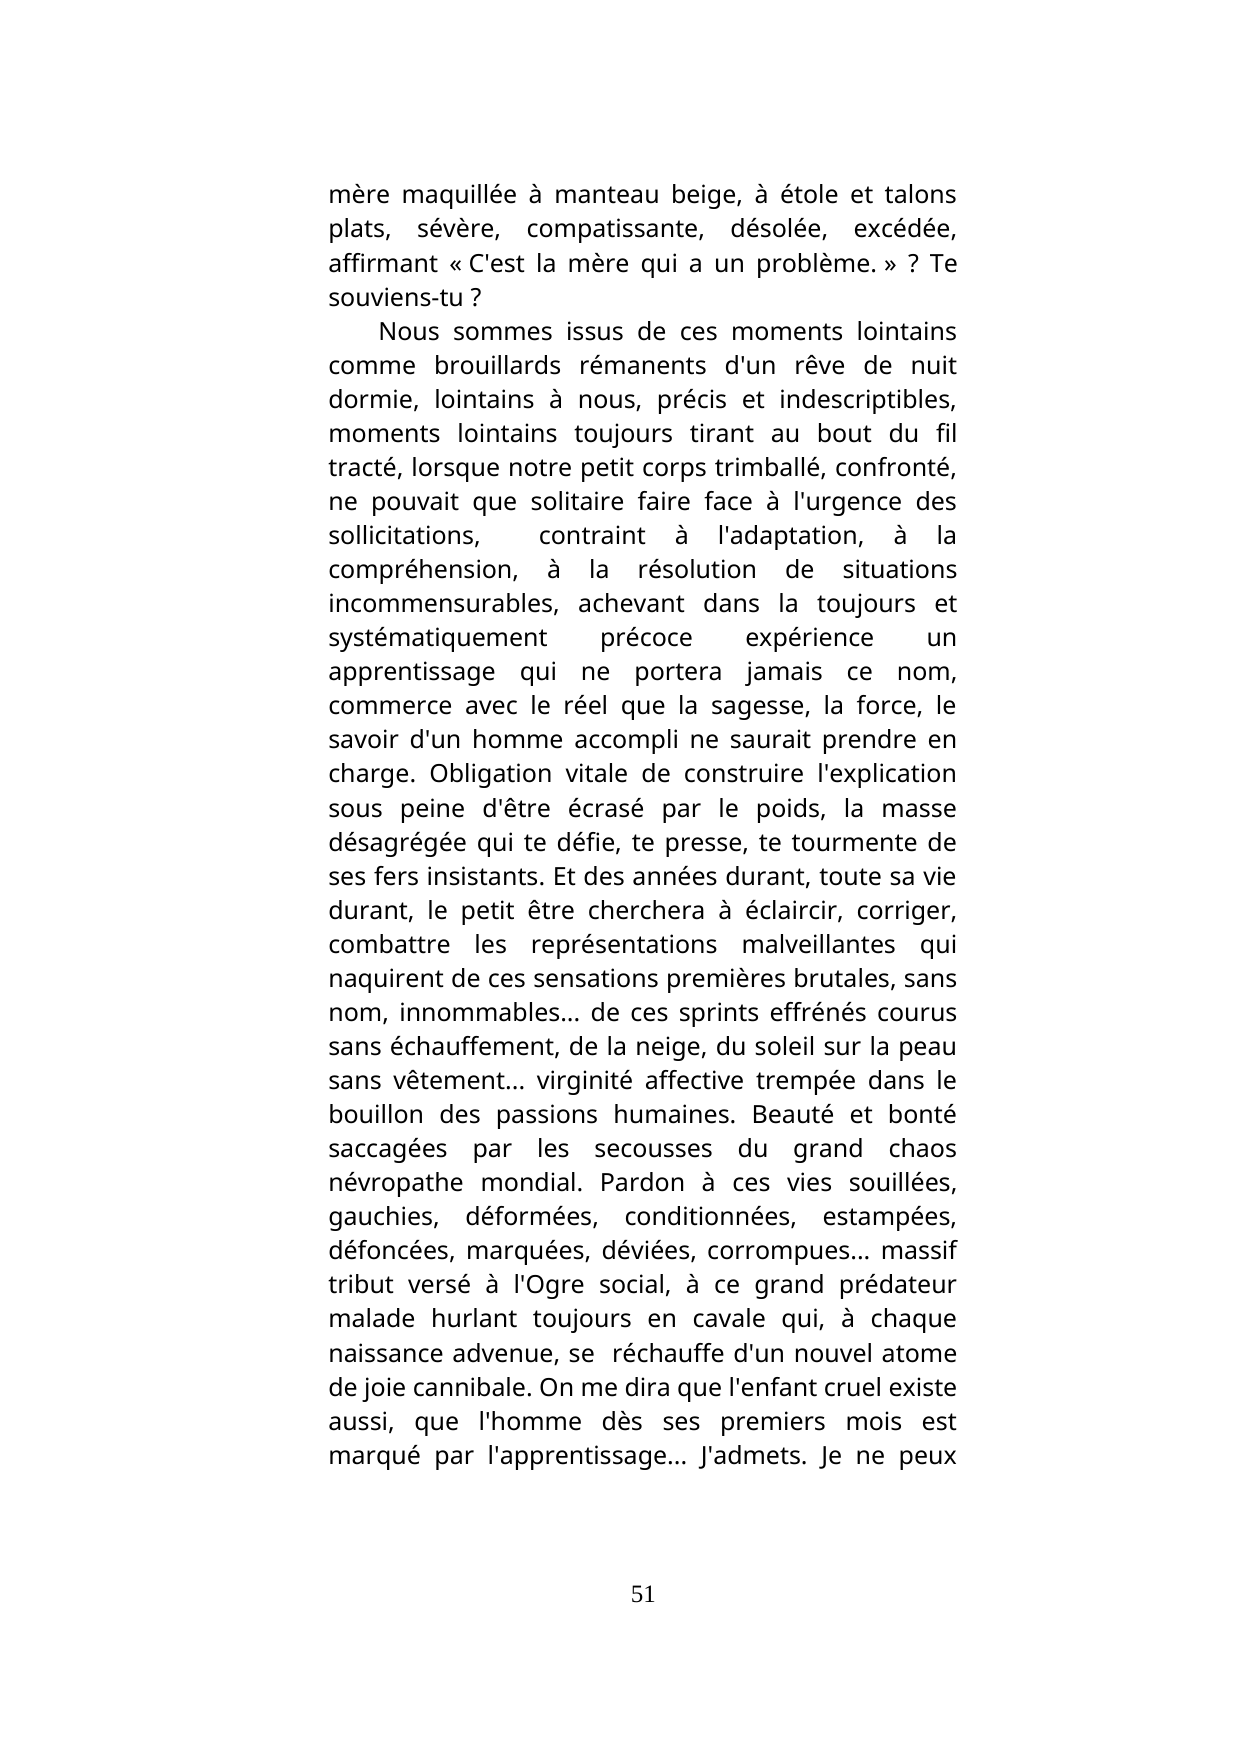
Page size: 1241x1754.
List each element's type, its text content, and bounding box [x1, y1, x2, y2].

text mère maquillée à manteau beige, à étole et talons plats, sévère, compatissante, désolée, excédée, affirmant « C'est la mère qui a un problème. » ? Te souviens-tu ? [328, 177, 958, 313]
text Nous sommes issus de ces moments lointains comme brouillards rémanents d'un rêve de nuit dormie, lointains à nous, précis et indescriptibles, moments lointains toujours tirant au bout du fil tracté, lorsque notre petit corps trimballé, confronté, ne pouvait que solitaire faire face à l'urgence des sollicitations, contraint à l'adaptation, à la compréhension, à la résolution de situations incommensurables, achevant dans la toujours et systématiquement précoce expérience un apprentissage qui ne portera jamais ce nom, commerce avec le réel que la sagesse, la force, le savoir d'un homme accompli ne saurait prendre en charge. Obligation vitale de construire l'explication sous peine d'être écrasé par le poids, la masse désagrégée qui te défie, te presse, te tourmente de ses fers insistants. Et des années durant, toute sa vie durant, le petit être cherchera à éclaircir, corriger, combattre les représentations malveillantes qui naquirent de ces sensations premières brutales, sans nom, innommables... de ces sprints effrénés courus sans échauffement, de la neige, du soleil sur la peau sans vêtement... virginité affective trempée dans le bouillon des passions humaines. Beauté et bonté saccagées par les secousses du grand chaos névropathe mondial. Pardon à ces vies souillées, gauchies, déformées, conditionnées, estampées, défoncées, marquées, déviées, corrompues... massif tribut versé à l'Ogre social, à ce grand prédateur malade hurlant toujours en cavale qui, à chaque naissance advenue, se réchauffe d'un nouvel atome de joie cannibale. On me dira que l'enfant cruel existe aussi, que l'homme dès ses premiers mois est marqué par l'apprentissage... J'admets. Je ne peux [328, 313, 958, 1471]
